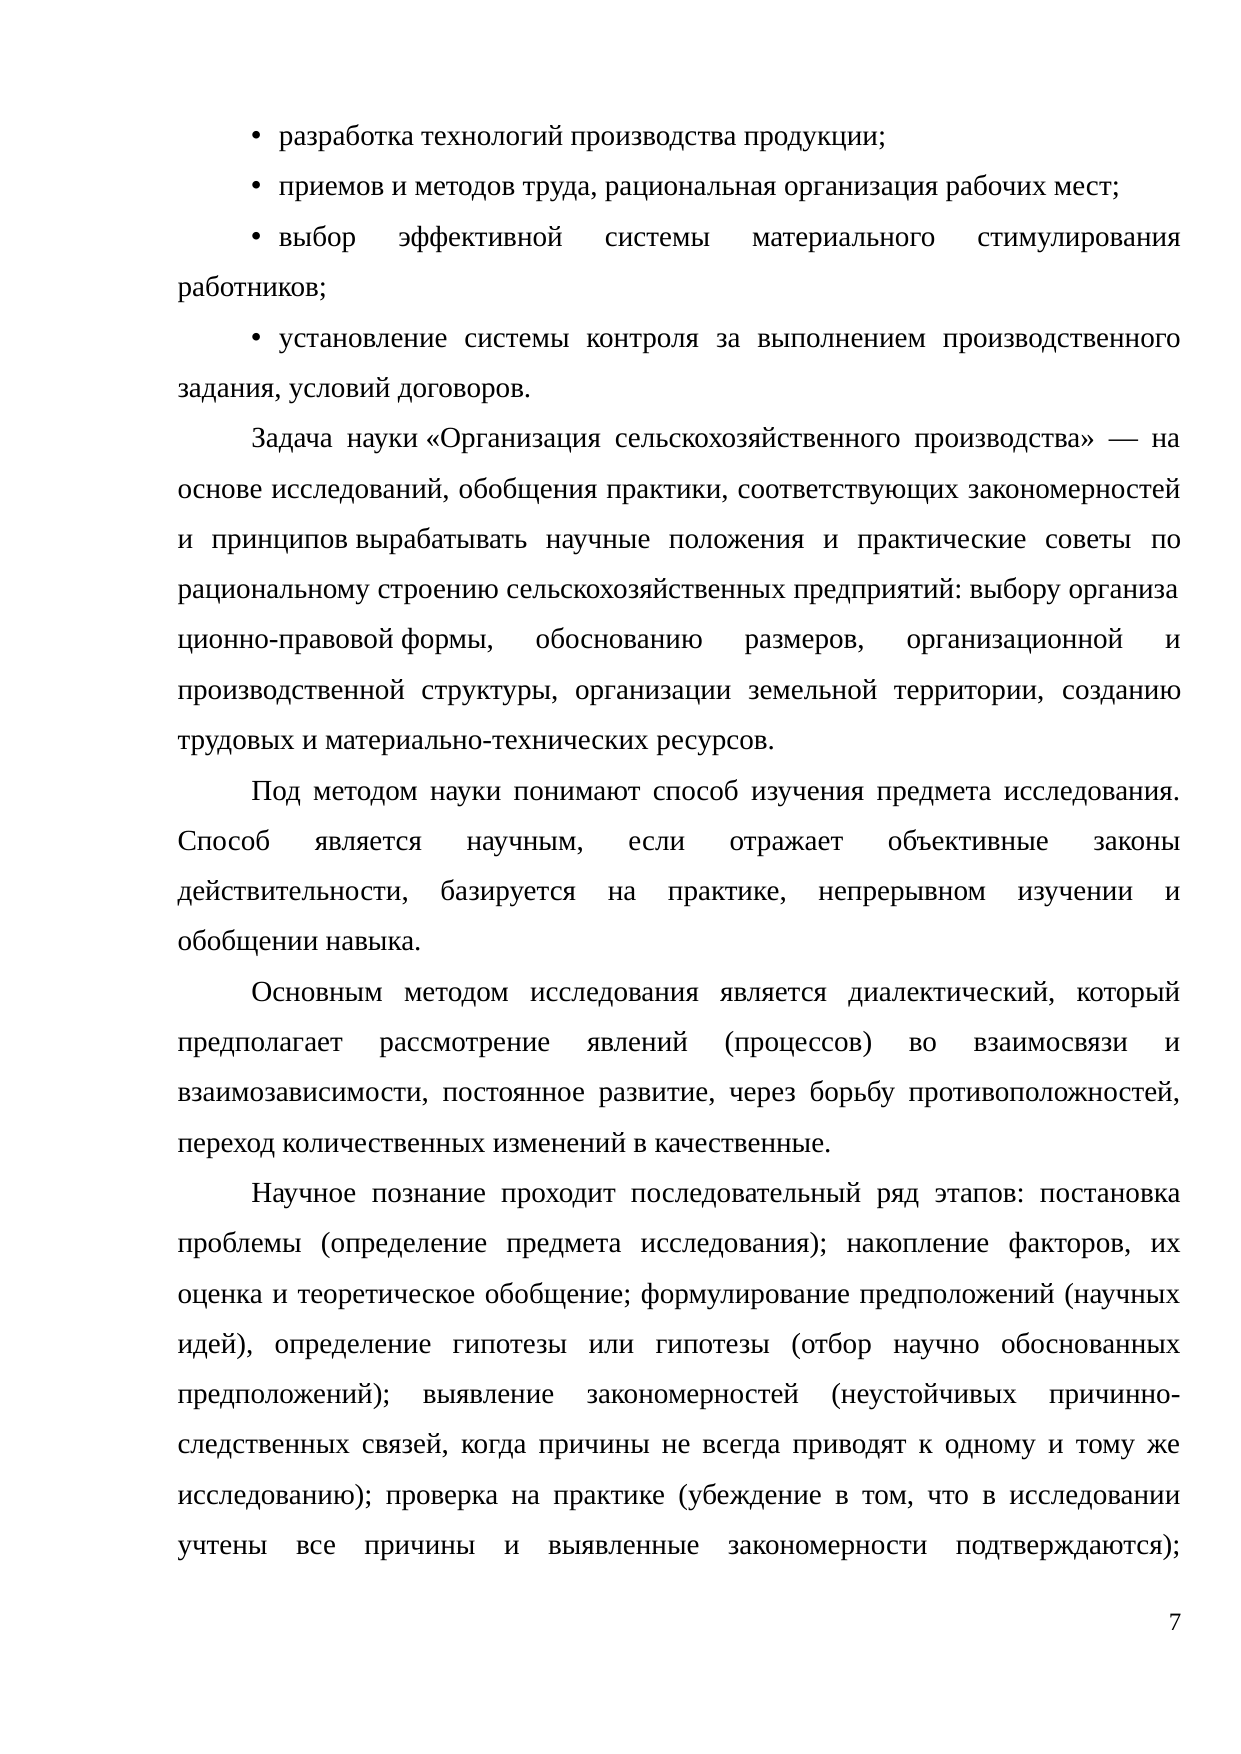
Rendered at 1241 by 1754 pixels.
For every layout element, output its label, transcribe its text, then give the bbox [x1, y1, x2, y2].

list установление системы контроля за выполнением производственного задания, условий договоров. [177, 320, 1181, 404]
text Под методом науки понимают способ изучения предмета исследования. Способ является научным, если отражает объективные законы действительности, базируется на практике, непрерывном изучении и обобщении навыка. [177, 773, 1181, 957]
list разработка технологий производства продукции; [177, 118, 1181, 152]
list выбор эффективной системы материального стимулирования работников; [177, 219, 1181, 303]
list приемов и методов труда, рациональная организация рабочих мест; [177, 168, 1181, 202]
text Научное познание проходит последовательный ряд этапов: постановка проблемы (определение предмета исследования); накопление факторов, их оценка и теоретическое обобщение; формулирование предположений (научных идей), определение гипотезы или гипотезы (отбор научно обоснованных предположений); выявление закономерностей (неустойчивых причинно-следственных связей, когда причины не всегда приводят к одному и тому же исследованию); проверка на практике (убеждение в том, что в исследовании учтены все причины и выявленные закономерности подтверждаются); [177, 1175, 1181, 1561]
text Основным методом исследования является диалектический, который предполагает рассмотрение явлений (процессов) во взаимосвязи и взаимозависимости, постоянное развитие, через борьбу противоположностей, переход количественных изменений в качественные. [177, 974, 1181, 1158]
text Задача науки «Организация сельскохозяйственного производства» — на основе исследований, обобщения практики, соответствующих закономерностей и принципов вырабатывать научные положения и практические советы по рациональному строению сельскохозяйственных предприятий: выбору организационно-правовой формы, обоснованию размеров, организационной и производственной структуры, организации земельной территории, созданию трудовых и материально-технических ресурсов. [177, 420, 1181, 756]
